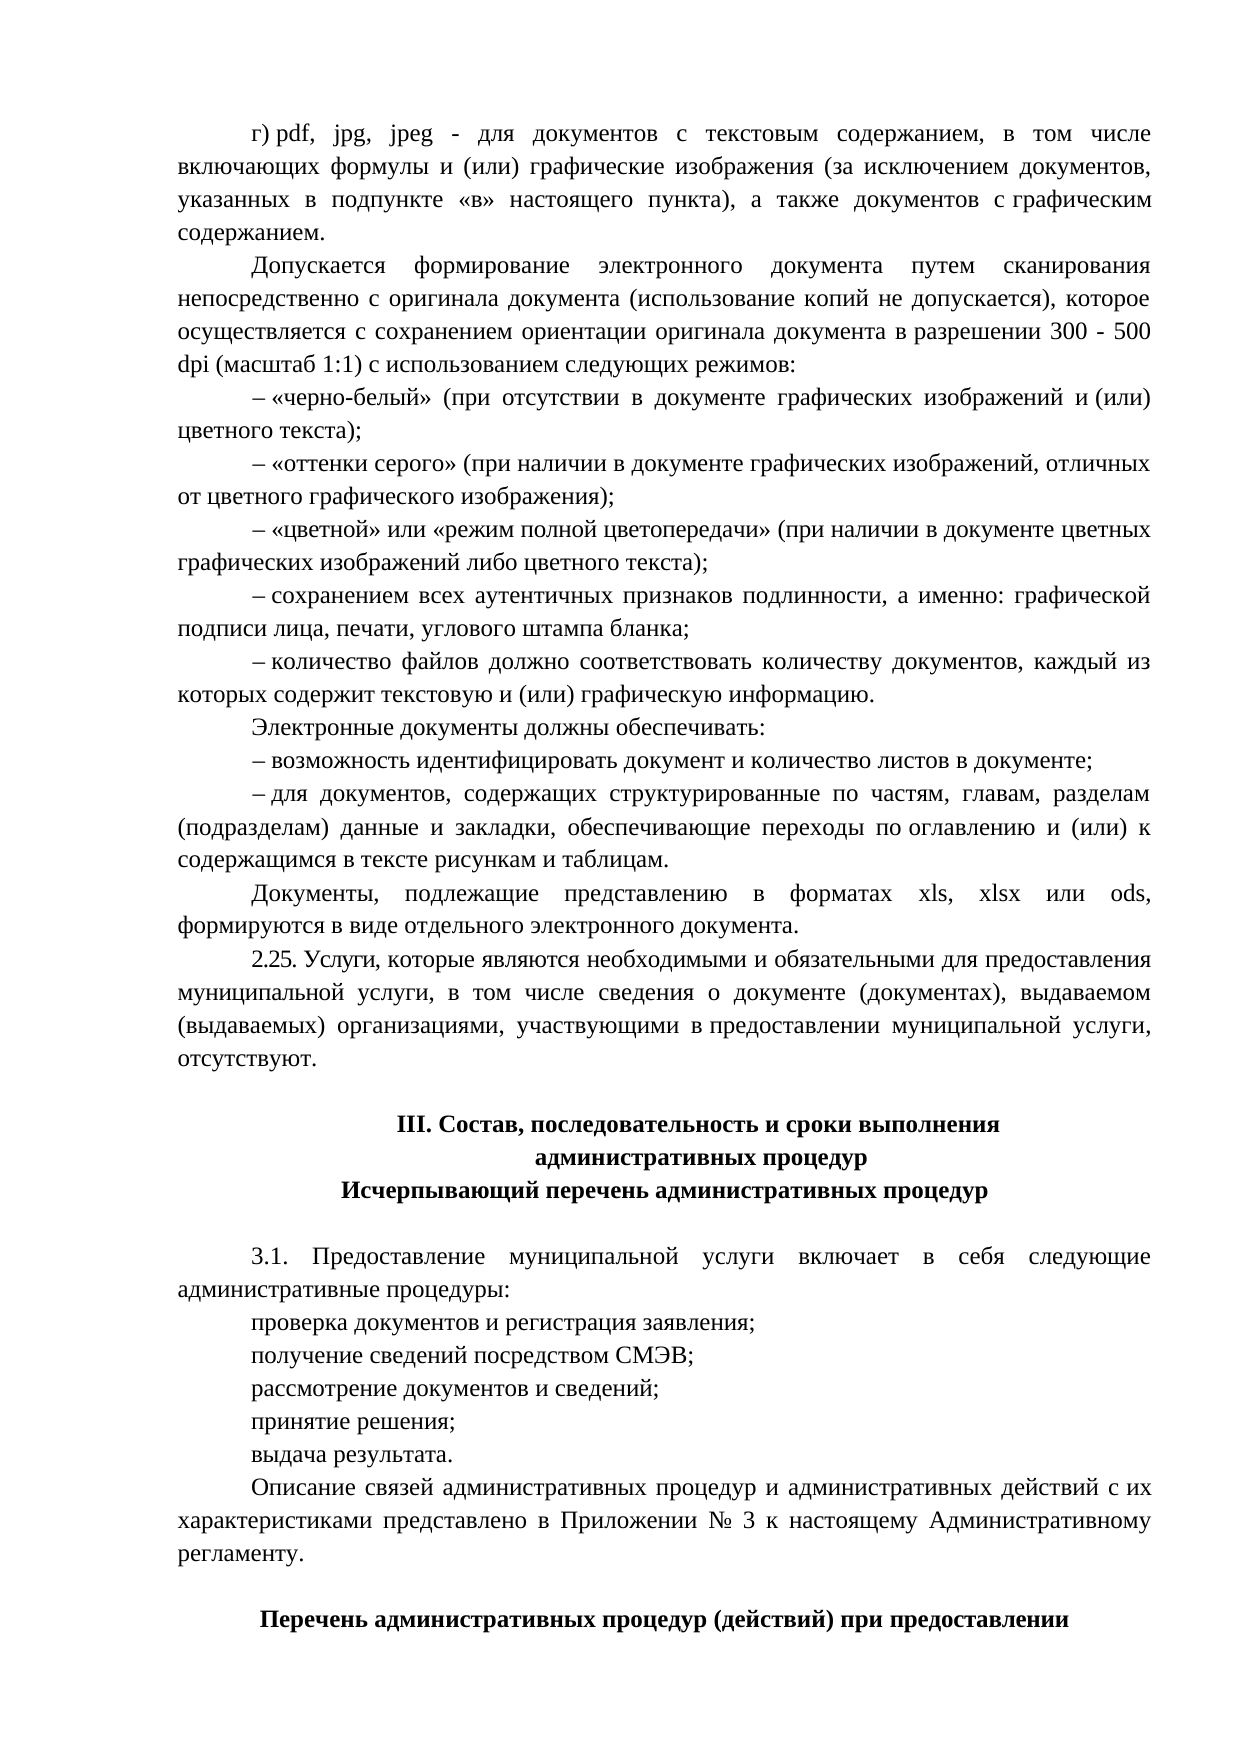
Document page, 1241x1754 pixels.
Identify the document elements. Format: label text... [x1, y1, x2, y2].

text Описание связей административных процедур и административных действий с их характеристиками представлено в Приложении № 3 к настоящему Административному регламенту. [177, 1472, 1152, 1567]
text Перечень административных процедур (действий) при предоставлении [177, 1604, 1151, 1633]
text – для документов, содержащих структурированные по частям, главам, разделам (подразделам) данные и закладки, обеспечивающие переходы по оглавлению и (или) к содержащимся в тексте рисункам и таблицам. [177, 778, 1151, 873]
text III. Состав, последовательность и сроки выполнения [177, 1109, 1151, 1137]
text – «черно-белый» (при отсутствии в документе графических изображений и (или) цветного текста); [177, 382, 1151, 444]
text Допускается формирование электронного документа путем сканирования непосредственно с оригинала документа (использование копий не допускается), которое осуществляется с сохранением ориентации оригинала документа в разрешении 300 - 500 dpi (масштаб 1:1) с использованием следующих режимов: [177, 250, 1151, 378]
text – «оттенки серого» (при наличии в документе графических изображений, отличных от цветного графического изображения); [177, 448, 1151, 510]
text проверка документов и регистрация заявления; [251, 1307, 1152, 1336]
text административных процедур [177, 1142, 1151, 1171]
text 3.1. Предоставление муниципальной услуги включает в себя следующие административные процедуры: [177, 1241, 1152, 1303]
text – возможность идентифицировать документ и количество листов в документе; [177, 746, 1151, 774]
text – количество файлов должно соответствовать количеству документов, каждый из которых содержит текстовую и (или) графическую информацию. [177, 646, 1151, 708]
text – «цветной» или «режим полной цветопередачи» (при наличии в документе цветных графических изображений либо цветного текста); [177, 514, 1151, 576]
text выдача результата. [251, 1439, 1152, 1468]
text Исчерпывающий перечень административных процедур [177, 1175, 1152, 1203]
text Электронные документы должны обеспечивать: [251, 712, 1152, 741]
text принятие решения; [251, 1406, 1152, 1435]
text получение сведений посредством СМЭВ; [251, 1340, 1152, 1369]
text г) pdf, jpg, jpeg - для документов с текстовым содержанием, в том числе включающих формулы и (или) графические изображения (за исключением документов, указанных в подпункте «в» настоящего пункта), а также документов с графическим содержанием. [177, 118, 1152, 246]
text – сохранением всех аутентичных признаков подлинности, а именно: графической подписи лица, печати, углового штампа бланка; [177, 580, 1151, 642]
text 2.25. Услуги, которые являются необходимыми и обязательными для предоставления муниципальной услуги, в том числе сведения о документе (документах), выдаваемом (выдаваемых) организациями, участвующими в предоставлении муниципальной услуги, отсутствуют. [177, 944, 1151, 1071]
text рассмотрение документов и сведений; [251, 1373, 1152, 1402]
text Документы, подлежащие представлению в форматах xls, xlsx или ods, формируются в виде отдельного электронного документа. [177, 878, 1151, 939]
